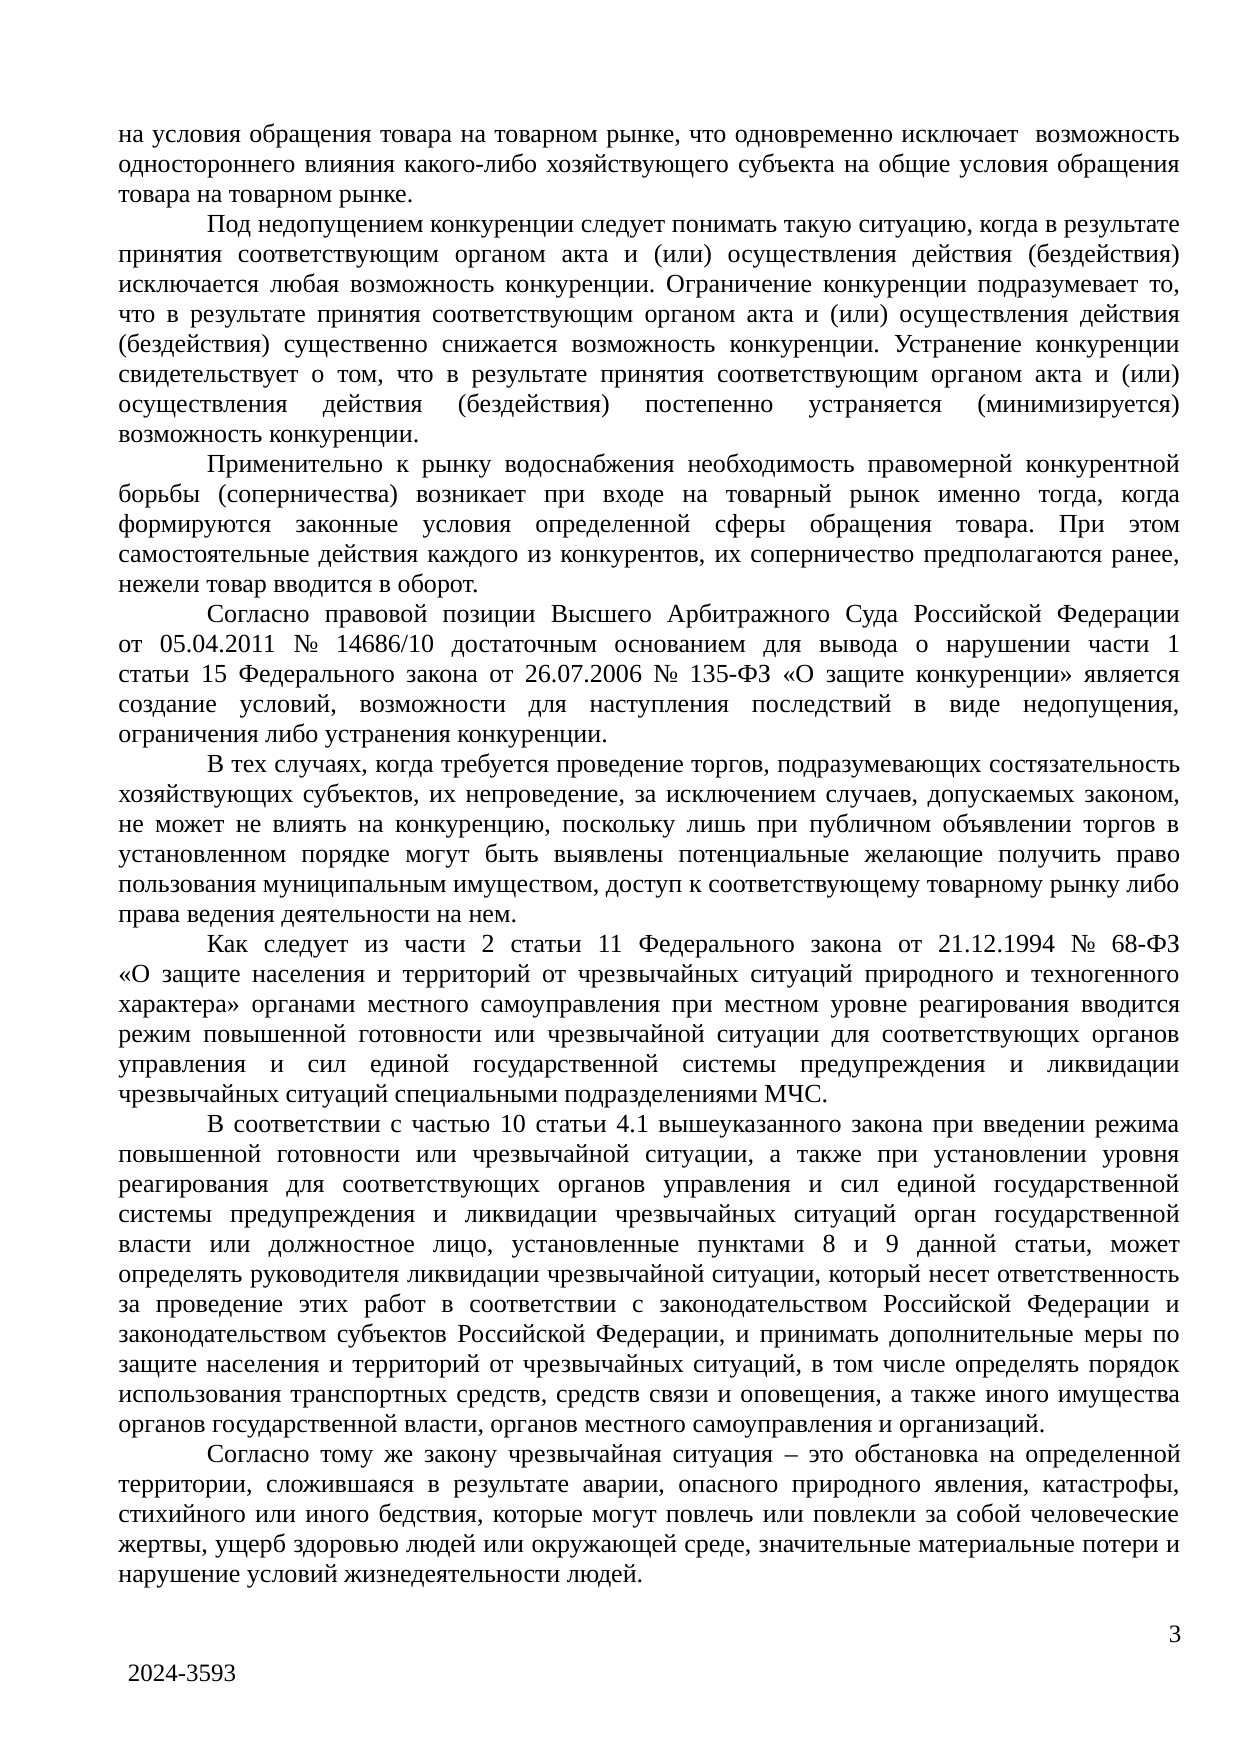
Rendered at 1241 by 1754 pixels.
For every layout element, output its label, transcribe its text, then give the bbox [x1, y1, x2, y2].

text Согласно тому же закону чрезвычайная ситуация – это обстановка на определенной территории, сложившаяся в результате аварии, опасного природного явления, катастрофы, стихийного или иного бедствия, которые могут повлечь или повлекли за собой человеческие жертвы, ущерб здоровью людей или окружающей среде, значительные материальные потери и нарушение условий жизнедеятельности людей. [118, 1438, 1181, 1588]
text Согласно правовой позиции Высшего Арбитражного Суда Российской Федерации от 05.04.2011 № 14686/10 достаточным основанием для вывода о нарушении части 1 статьи 15 Федерального закона от 26.07.2006 № 135-ФЗ «О защите конкуренции» является создание условий, возможности для наступления последствий в виде недопущения, ограничения либо устранения конкуренции. [118, 598, 1181, 748]
text Как следует из части 2 статьи 11 Федерального закона от 21.12.1994 № 68-ФЗ «О защите населения и территорий от чрезвычайных ситуаций природного и техногенного характера» органами местного самоуправления при местном уровне реагирования вводится режим повышенной готовности или чрезвычайной ситуации для соответствующих органов управления и сил единой государственной системы предупреждения и ликвидации чрезвычайных ситуаций специальными подразделениями МЧС. [118, 928, 1181, 1108]
text Применительно к рынку водоснабжения необходимость правомерной конкурентной борьбы (соперничества) возникает при входе на товарный рынок именно тогда, когда формируются законные условия определенной сферы обращения товара. При этом самостоятельные действия каждого из конкурентов, их соперничество предполагаются ранее, нежели товар вводится в оборот. [118, 448, 1181, 598]
text В тех случаях, когда требуется проведение торгов, подразумевающих состязательность хозяйствующих субъектов, их непроведение, за исключением случаев, допускаемых законом, не может не влиять на конкуренцию, поскольку лишь при публичном объявлении торгов в установленном порядке могут быть выявлены потенциальные желающие получить право пользования муниципальным имуществом, доступ к соответствующему товарному рынку либо права ведения деятельности на нем. [118, 748, 1181, 928]
text на условия обращения товара на товарном рынке, что одновременно исключает возможность одностороннего влияния какого-либо хозяйствующего субъекта на общие условия обращения товара на товарном рынке. [118, 118, 1181, 208]
text Под недопущением конкуренции следует понимать такую ситуацию, когда в результате принятия соответствующим органом акта и (или) осуществления действия (бездействия) исключается любая возможность конкуренции. Ограничение конкуренции подразумевает то, что в результате принятия соответствующим органом акта и (или) осуществления действия (бездействия) существенно снижается возможность конкуренции. Устранение конкуренции свидетельствует о том, что в результате принятия соответствующим органом акта и (или) осуществления действия (бездействия) постепенно устраняется (минимизируется) возможность конкуренции. [118, 208, 1181, 448]
text В соответствии с частью 10 статьи 4.1 вышеуказанного закона при введении режима повышенной готовности или чрезвычайной ситуации, а также при установлении уровня реагирования для соответствующих органов управления и сил единой государственной системы предупреждения и ликвидации чрезвычайных ситуаций орган государственной власти или должностное лицо, установленные пунктами 8 и 9 данной статьи, может определять руководителя ликвидации чрезвычайной ситуации, который несет ответственность за проведение этих работ в соответствии с законодательством Российской Федерации и законодательством субъектов Российской Федерации, и принимать дополнительные меры по защите населения и территорий от чрезвычайных ситуаций, в том числе определять порядок использования транспортных средств, средств связи и оповещения, а также иного имущества органов государственной власти, органов местного самоуправления и организаций. [118, 1108, 1181, 1438]
